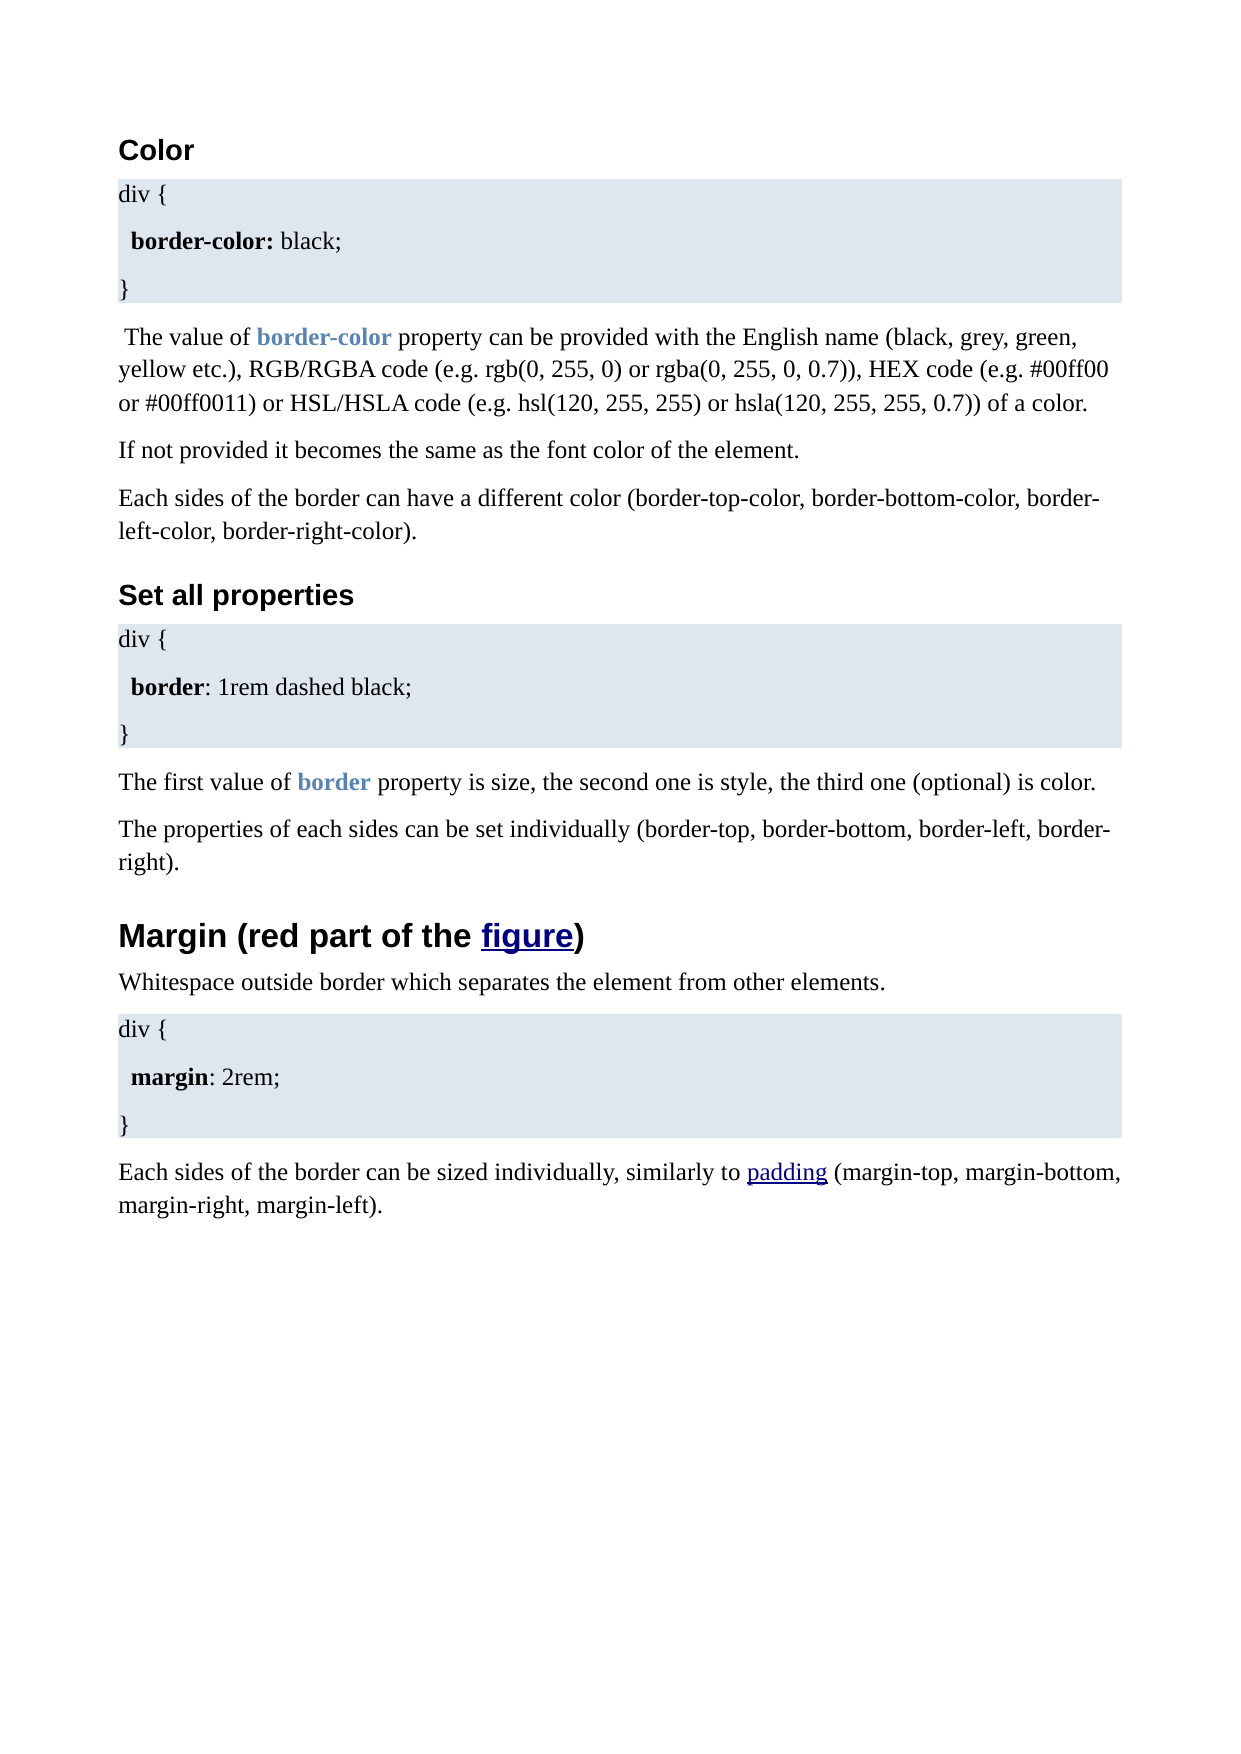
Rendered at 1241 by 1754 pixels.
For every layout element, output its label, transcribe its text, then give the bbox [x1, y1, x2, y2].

text If not provided it becomes the same as the font color of the element. [118, 435, 1122, 464]
text Each sides of the border can be sized individually, similarly to padding (margin-top, margin-bottom, margin-right, margin-left). [118, 1157, 1122, 1219]
text Each sides of the border can have a different color (border-top-color, border-bottom-color, border-left-color, border-right-color). [118, 483, 1122, 544]
text div { [118, 179, 1122, 207]
subtitle Margin (red part of the figure) [118, 916, 1122, 954]
text border-color: black; [118, 226, 1122, 255]
text margin: 2rem; [118, 1062, 1122, 1091]
text div { [118, 624, 1122, 653]
text The properties of each sides can be set individually (border-top, border-bottom, border-left, border-right). [118, 814, 1122, 876]
text The first value of border property is size, the second one is style, the third one (optional) is color. [118, 767, 1122, 796]
text Whitespace outside border which separates the element from other elements. [118, 967, 1122, 996]
text The value of border-color property can be provided with the English name (black, grey, green, yellow etc.), RGB/RGBA code (e.g. rgb(0, 255, 0) or rgba(0, 255, 0, 0.7)), HEX code (e.g. #00ff00 or #00ff0011) or HSL/HSLA code (e.g. hsl(120, 255, 255) or hsla(120, 255, 255, 0.7)) of a color. [118, 322, 1122, 416]
text } [118, 719, 1122, 748]
text border: 1rem dashed black; [118, 672, 1122, 700]
subtitle Color [118, 133, 1122, 166]
text div { [118, 1014, 1122, 1043]
text } [118, 274, 1122, 303]
text } [118, 1110, 1122, 1138]
subtitle Set all properties [118, 578, 1122, 612]
